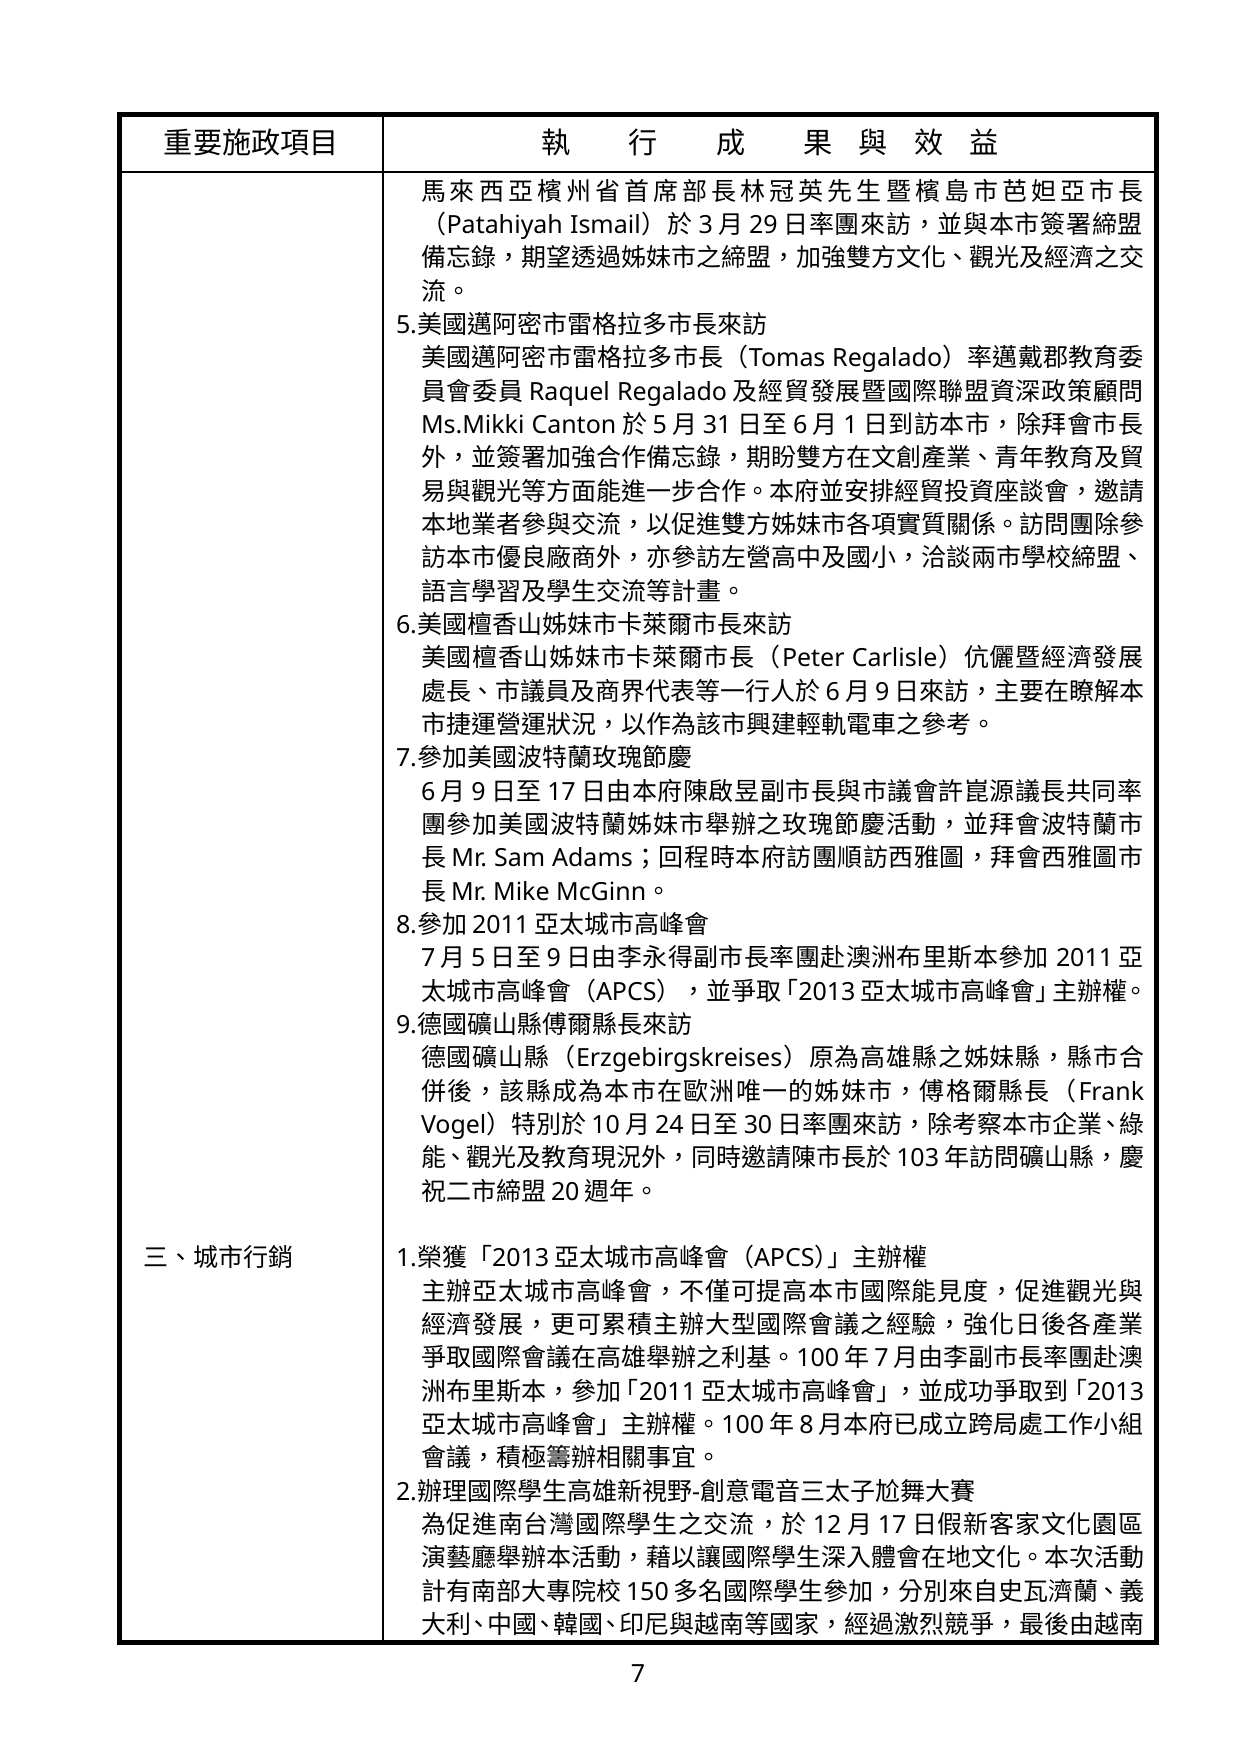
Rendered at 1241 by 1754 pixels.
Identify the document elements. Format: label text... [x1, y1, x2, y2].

table_header 重要施政項目 [122, 117, 382, 171]
table_header 執 行 成 果 與 效 益 [384, 117, 1154, 171]
table_cell 三、城市行銷 [122, 173, 382, 1640]
table_cell 馬來西亞檳州省首席部長林冠英先生暨檳島市芭妲亞市長（Patahiyah Ismail）於3月29日率團來訪，並與本市簽署締盟備忘錄，期望透過姊妹市之締盟，加強雙方文化、觀光及經濟之交流。 5.美國邁阿密市雷格拉多市長來訪 美國邁阿密市雷格拉多市長（Tomas Regalado）率邁戴郡教育委員會委員Raquel Regalado及經貿發展暨國際聯盟資深政策顧問Ms.Mikki Canton於5月31日至6月1日到訪本市，除拜會市長外，並簽署加強合作備忘錄，期盼雙方在文創產業、青年教育及貿易與觀光等方面能進一步合作。本府並安排經貿投資座談會，邀請本地業者參與交流，以促進雙方姊妹市各項實質關係。訪問團除參訪本市優良廠商外，亦參訪左營高中及國小，洽談兩市學校締盟、語言學習及學生交流等計畫。 6.美國檀香山姊妹市卡萊爾市長來訪 美國檀香山姊妹市卡萊爾市長（Peter Carlisle）伉儷暨經濟發展處長、市議員及商界代表等一行人於6月9日來訪，主要在瞭解本市捷運營運狀況，以作為該市興建輕軌電車之參考。 7.參加美國波特蘭玫瑰節慶 6月9日至17日由本府陳啟昱副市長與市議會許崑源議長共同率團參加美國波特蘭姊妹市舉辦之玫瑰節慶活動，並拜會波特蘭市長Mr. Sam Adams；回程時本府訪團順訪西雅圖，拜會西雅圖市長Mr. Mike McGinn。 8.參加2011亞太城市高峰會 7月5日至9日由李永得副市長率團赴澳洲布里斯本參加2011亞太城市高峰會（APCS），並爭取「2013亞太城市高峰會」主辦權。 9.德國礦山縣傅爾縣長來訪 德國礦山縣（Erzgebirgskreises）原為高雄縣之姊妹縣，縣市合併後，該縣成為本市在歐洲唯一的姊妹市，傅格爾縣長（Frank Vogel）特別於10月24日至30日率團來訪，除考察本市企業、綠能、觀光及教育現況外，同時邀請陳市長於103年訪問礦山縣，慶祝二市締盟20週年。 1.榮獲「2013亞太城市高峰會（APCS）」主辦權 主辦亞太城市高峰會，不僅可提高本市國際能見度，促進觀光與經濟發展，更可累積主辦大型國際會議之經驗，強化日後各產業爭取國際會議在高雄舉辦之利基。100年7月由李副市長率團赴澳洲布里斯本，參加「2011亞太城市高峰會」，並成功爭取到「2013亞太城市高峰會」主辦權。100年8月本府已成立跨局處工作小組會議，積極籌辦相關事宜。 2.辦理國際學生高雄新視野-創意電音三太子尬舞大賽 為促進南台灣國際學生之交流，於12月17日假新客家文化園區演藝廳舉辦本活動，藉以讓國際學生深入體會在地文化。本次活動計有南部大專院校150多名國際學生參加，分別來自史瓦濟蘭、義大利、中國、韓國、印尼與越南等國家，經過激烈競爭，最後由越南 [384, 173, 1154, 1640]
